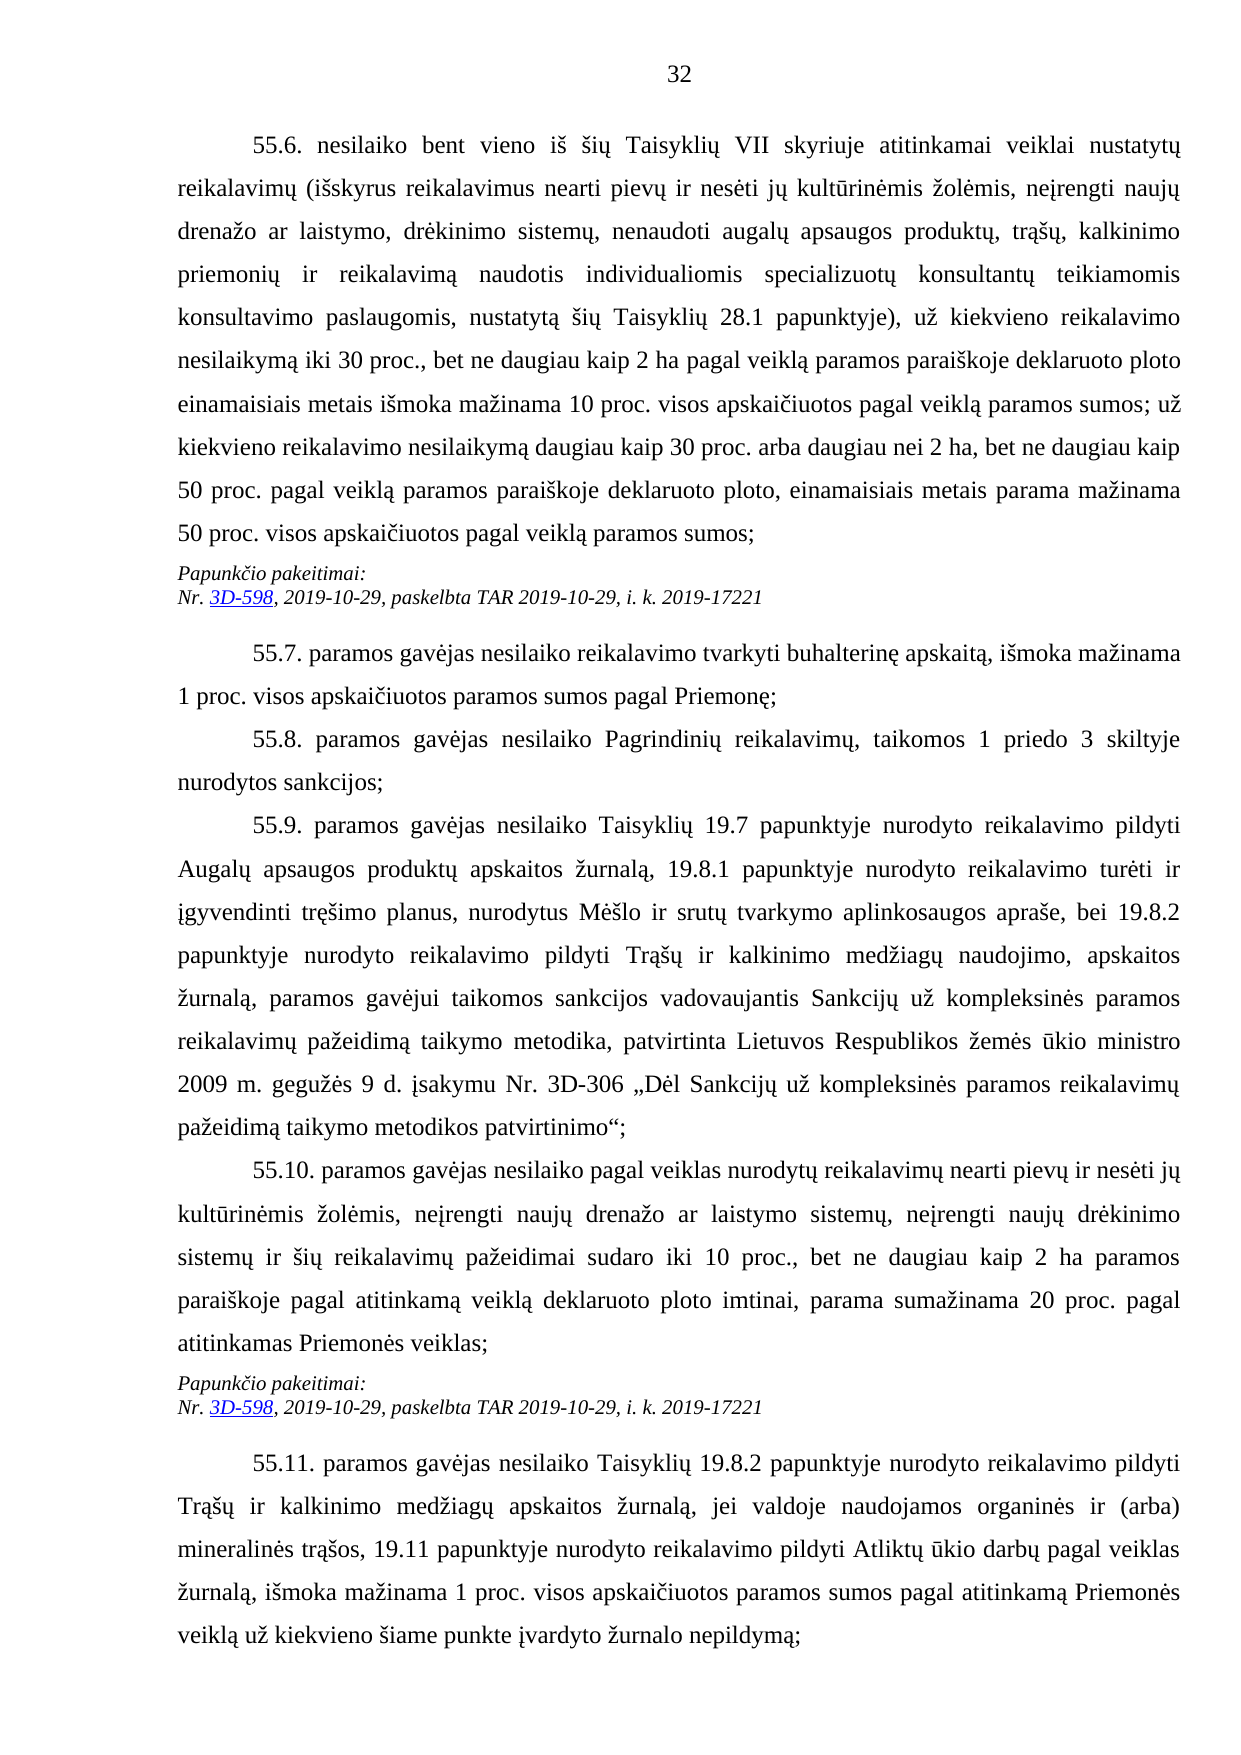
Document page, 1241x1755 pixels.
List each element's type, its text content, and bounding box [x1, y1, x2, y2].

text Nr. 3D-598, 2019-10-29, paskelbta TAR 2019-10-29, i. k. 2019-17221 [177, 585, 1181, 609]
text Nr. 3D-598, 2019-10-29, paskelbta TAR 2019-10-29, i. k. 2019-17221 [177, 1395, 1181, 1419]
text 55.6. nesilaiko bent vieno iš šių Taisyklių VII skyriuje atitinkamai veiklai nustatytų reikalavimų (išskyrus reikalavimus nearti pievų ir nesėti jų kultūrinėmis žolėmis, neįrengti naujų drenažo ar laistymo, drėkinimo sistemų, nenaudoti augalų apsaugos produktų, trąšų, kalkinimo priemonių ir reikalavimą naudotis individualiomis specializuotų konsultantų teikiamomis konsultavimo paslaugomis, nustatytą šių Taisyklių 28.1 papunktyje), už kiekvieno reikalavimo nesilaikymą iki 30 proc., bet ne daugiau kaip 2 ha pagal veiklą paramos paraiškoje deklaruoto ploto einamaisiais metais išmoka mažinama 10 proc. visos apskaičiuotos pagal veiklą paramos sumos; už kiekvieno reikalavimo nesilaikymą daugiau kaip 30 proc. arba daugiau nei 2 ha, bet ne daugiau kaip 50 proc. pagal veiklą paramos paraiškoje deklaruoto ploto, einamaisiais metais parama mažinama 50 proc. visos apskaičiuotos pagal veiklą paramos sumos; [177, 130, 1181, 547]
text 55.11. paramos gavėjas nesilaiko Taisyklių 19.8.2 papunktyje nurodyto reikalavimo pildyti Trąšų ir kalkinimo medžiagų apskaitos žurnalą, jei valdoje naudojamos organinės ir (arba) mineralinės trąšos, 19.11 papunktyje nurodyto reikalavimo pildyti Atliktų ūkio darbų pagal veiklas žurnalą, išmoka mažinama 1 proc. visos apskaičiuotos paramos sumos pagal atitinkamą Priemonės veiklą už kiekvieno šiame punkte įvardyto žurnalo nepildymą; [177, 1448, 1181, 1649]
text Papunkčio pakeitimai: [177, 561, 1181, 585]
text 55.7. paramos gavėjas nesilaiko reikalavimo tvarkyti buhalterinę apskaitą, išmoka mažinama 1 proc. visos apskaičiuotos paramos sumos pagal Priemonę; [177, 638, 1181, 710]
text 55.8. paramos gavėjas nesilaiko Pagrindinių reikalavimų, taikomos 1 priedo 3 skiltyje nurodytos sankcijos; [177, 724, 1181, 796]
text 55.10. paramos gavėjas nesilaiko pagal veiklas nurodytų reikalavimų nearti pievų ir nesėti jų kultūrinėmis žolėmis, neįrengti naujų drenažo ar laistymo sistemų, neįrengti naujų drėkinimo sistemų ir šių reikalavimų pažeidimai sudaro iki 10 proc., bet ne daugiau kaip 2 ha paramos paraiškoje pagal atitinkamą veiklą deklaruoto ploto imtinai, parama sumažinama 20 proc. pagal atitinkamas Priemonės veiklas; [177, 1156, 1181, 1357]
text Papunkčio pakeitimai: [177, 1371, 1181, 1395]
text 55.9. paramos gavėjas nesilaiko Taisyklių 19.7 papunktyje nurodyto reikalavimo pildyti Augalų apsaugos produktų apskaitos žurnalą, 19.8.1 papunktyje nurodyto reikalavimo turėti ir įgyvendinti tręšimo planus, nurodytus Mėšlo ir srutų tvarkymo aplinkosaugos apraše, bei 19.8.2 papunktyje nurodyto reikalavimo pildyti Trąšų ir kalkinimo medžiagų naudojimo, apskaitos žurnalą, paramos gavėjui taikomos sankcijos vadovaujantis Sankcijų už kompleksinės paramos reikalavimų pažeidimą taikymo metodika, patvirtinta Lietuvos Respublikos žemės ūkio ministro 2009 m. gegužės 9 d. įsakymu Nr. 3D-306 „Dėl Sankcijų už kompleksinės paramos reikalavimų pažeidimą taikymo metodikos patvirtinimo“; [177, 811, 1181, 1141]
